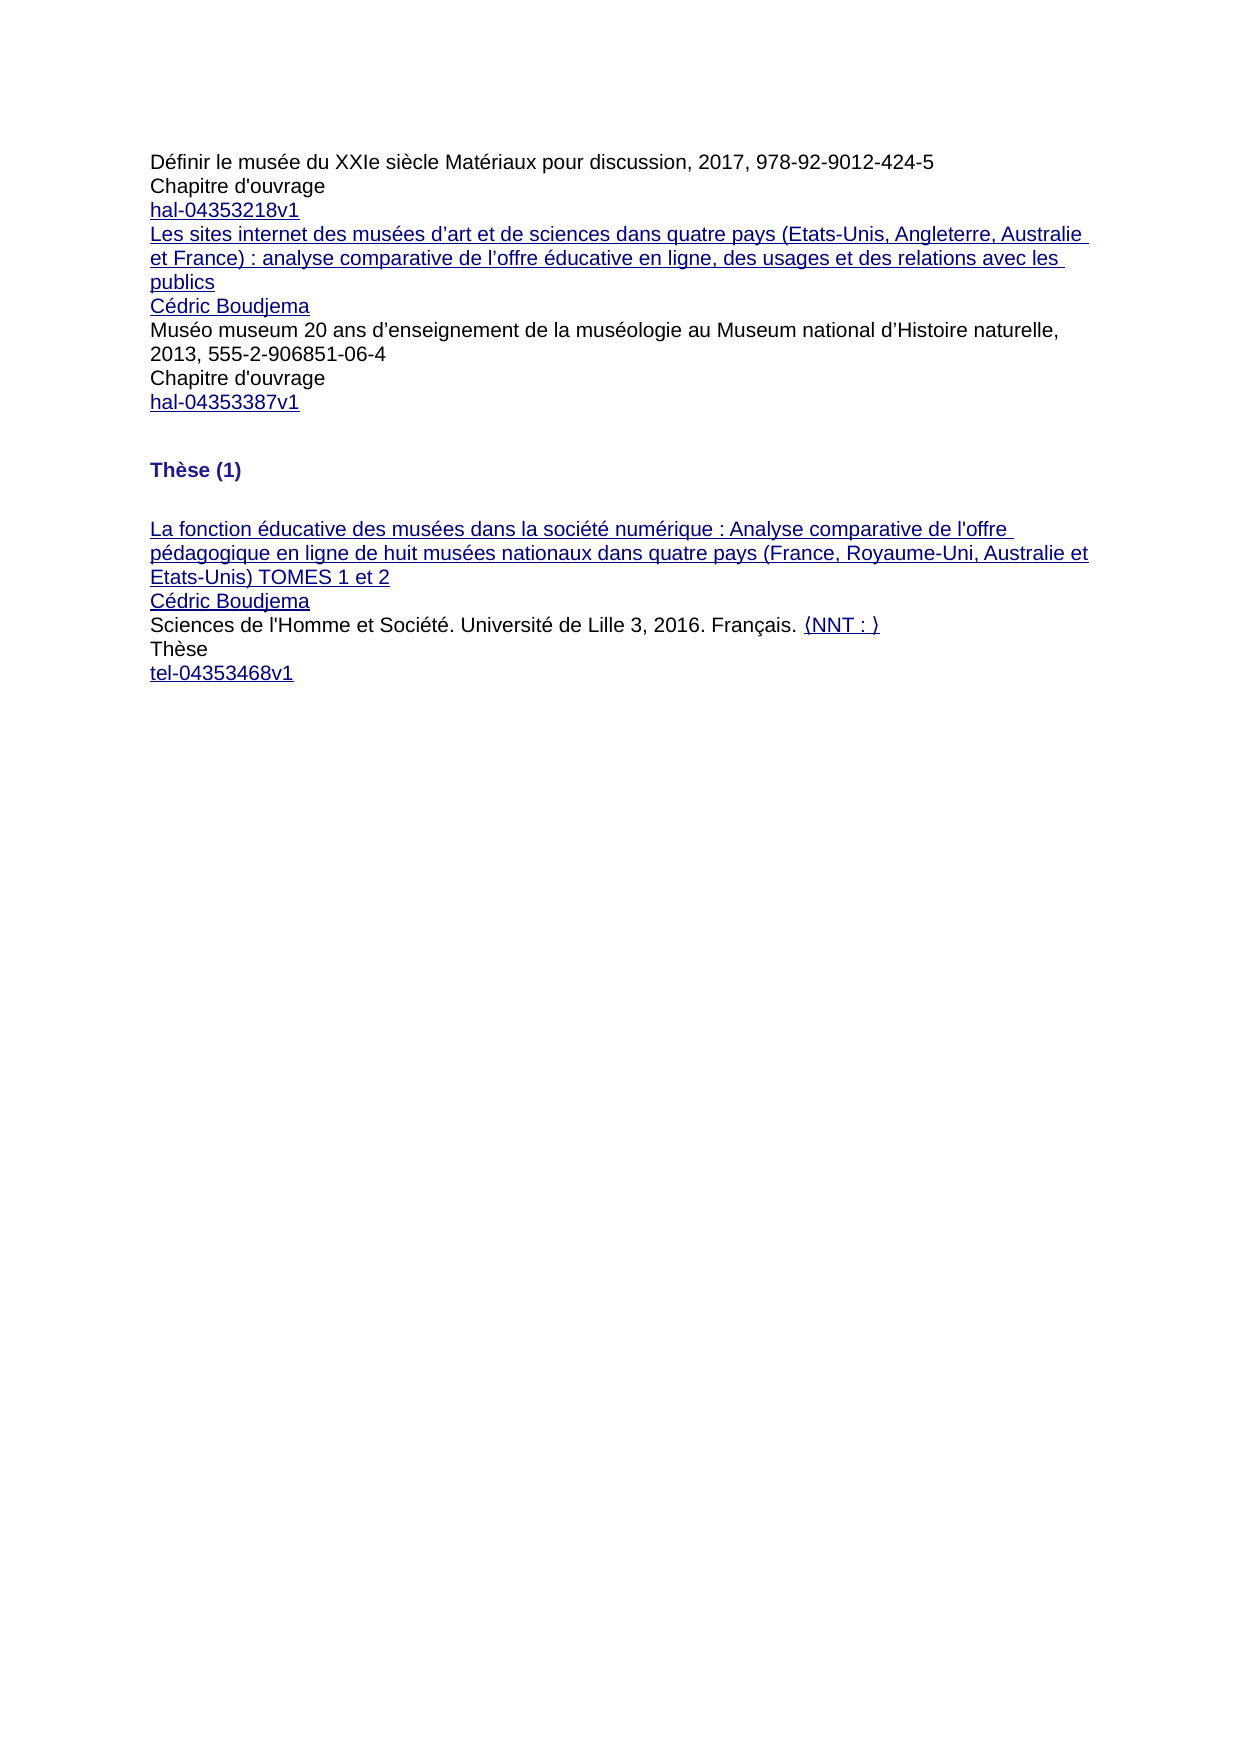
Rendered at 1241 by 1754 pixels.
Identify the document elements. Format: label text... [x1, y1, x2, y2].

table_header Définir le musée du XXIe siècle Matériaux pour discussion, 2017, 978-92-9012-424-5 Chapitre d'ouvrage hal-04353218v1 [150, 150, 1090, 222]
subtitle Thèse (1) [150, 458, 1090, 482]
table_header La fonction éducative des musées dans la société numérique : Analyse comparative de l'offre pédagogique en ligne de huit musées nationaux dans quatre pays (France, Royaume-Uni, Australie et Etats-Unis) TOMES 1 et 2 Cédric Boudjema Sciences de l'Homme et Société. Université de Lille 3, 2016. Français. ⟨NNT : ⟩ Thèse tel-04353468v1 [150, 517, 1090, 684]
table_cell Les sites internet des musées d’art et de sciences dans quatre pays (Etats-Unis, Angleterre, Australie et France) : analyse comparative de l’offre éducative en ligne, des usages et des relations avec les publics Cédric Boudjema Muséo museum 20 ans d’enseignement de la muséologie au Museum national d’Histoire naturelle, 2013, 555-2-906851-06-4 Chapitre d'ouvrage hal-04353387v1 [150, 222, 1090, 413]
